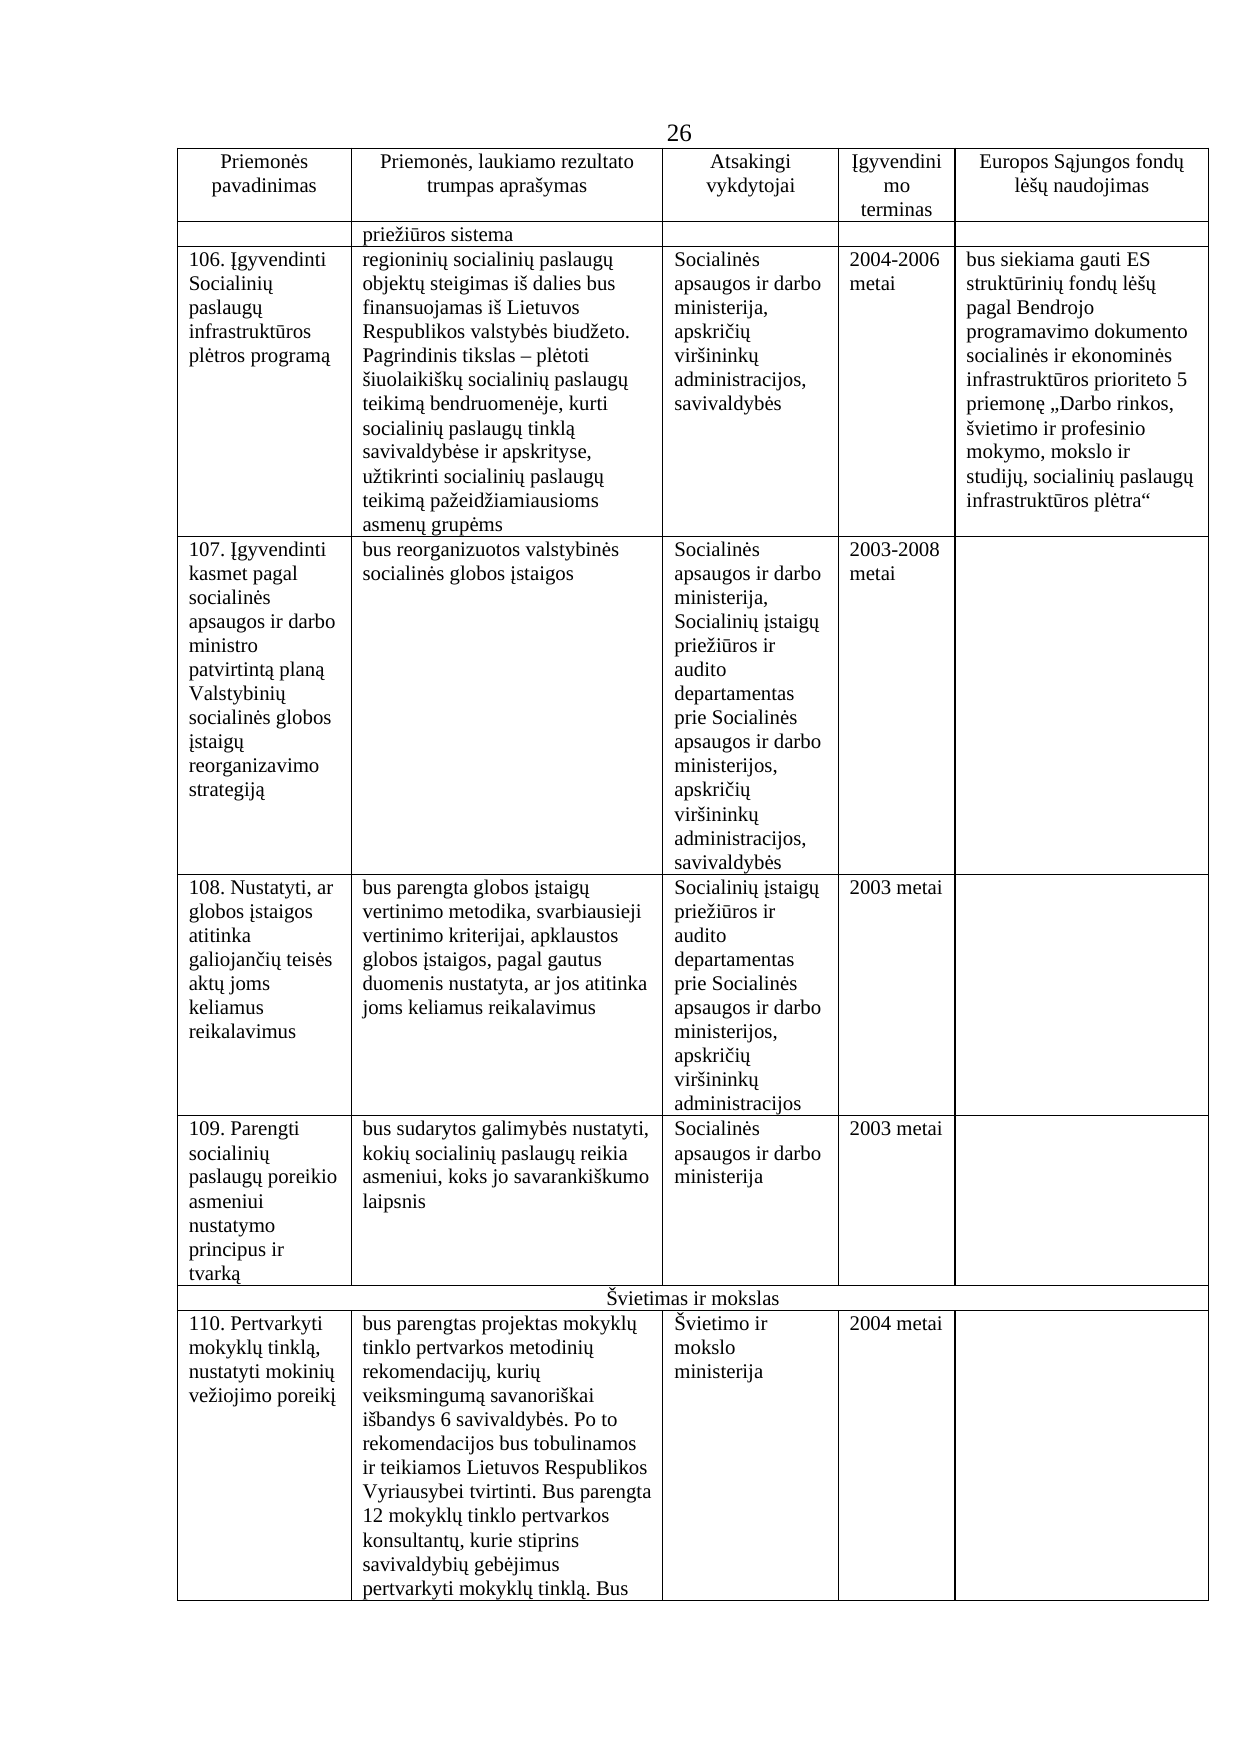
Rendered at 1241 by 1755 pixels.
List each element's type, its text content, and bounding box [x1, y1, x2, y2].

table_cell [839, 222, 954, 246]
table_cell Socialinių įstaigų priežiūros ir audito departamentas prie Socialinės apsaugos ir darbo ministerijos, apskričių viršininkų administracijos [663, 875, 838, 1115]
table_cell Švietimo ir mokslo ministerija [663, 1311, 838, 1600]
table_cell Socialinės apsaugos ir darbo ministerija [663, 1116, 838, 1285]
table_cell bus reorganizuotos valstybinės socialinės globos įstaigos [352, 537, 662, 874]
table_cell [178, 222, 351, 246]
table_cell bus siekiama gauti ES struktūrinių fondų lėšų pagal Bendrojo programavimo dokumento socialinės ir ekonominės infrastruktūros prioriteto 5 priemonę „Darbo rinkos, švietimo ir profesinio mokymo, mokslo ir studijų, socialinių paslaugų infrastruktūros plėtra“ [956, 247, 1208, 536]
table_cell Socialinės apsaugos ir darbo ministerija, Socialinių įstaigų priežiūros ir audito departamentas prie Socialinės apsaugos ir darbo ministerijos, apskričių viršininkų administracijos, savivaldybės [663, 537, 838, 874]
table_cell bus sudarytos galimybės nustatyti, kokių socialinių paslaugų reikia asmeniui, koks jo savarankiškumo laipsnis [352, 1116, 662, 1285]
table_cell 107. Įgyvendinti kasmet pagal socialinės apsaugos ir darbo ministro patvirtintą planą Valstybinių socialinės globos įstaigų reorganizavimo strategiją [178, 537, 351, 874]
table_cell 2003 metai [839, 1116, 954, 1285]
table_cell 110. Pertvarkyti mokyklų tinklą, nustatyti mokinių vežiojimo poreikį [178, 1311, 351, 1600]
table_cell [956, 1116, 1208, 1285]
table_cell 2003-2008 metai [839, 537, 954, 874]
table_cell [956, 537, 1208, 874]
table_header Įgyvendinimo terminas [839, 149, 954, 221]
table_header Europos Sąjungos fondų lėšų naudojimas [956, 149, 1208, 221]
table_cell 2004 metai [839, 1311, 954, 1600]
table_cell 106. Įgyvendinti Socialinių paslaugų infrastruktūros plėtros programą [178, 247, 351, 536]
table_cell 109. Parengti socialinių paslaugų poreikio asmeniui nustatymo principus ir tvarką [178, 1116, 351, 1285]
table_header Atsakingi vykdytojai [663, 149, 838, 221]
table_cell Socialinės apsaugos ir darbo ministerija, apskričių viršininkų administracijos, savivaldybės [663, 247, 838, 536]
table_cell priežiūros sistema [352, 222, 662, 246]
table_cell regioninių socialinių paslaugų objektų steigimas iš dalies bus finansuojamas iš Lietuvos Respublikos valstybės biudžeto. Pagrindinis tikslas – plėtoti šiuolaikiškų socialinių paslaugų teikimą bendruomenėje, kurti socialinių paslaugų tinklą savivaldybėse ir apskrityse, užtikrinti socialinių paslaugų teikimą pažeidžiamiausioms asmenų grupėms [352, 247, 662, 536]
table_header Priemonės, laukiamo rezultato trumpas aprašymas [352, 149, 662, 221]
table_cell [956, 222, 1208, 246]
table_cell 2003 metai [839, 875, 954, 1115]
table_header Priemonės pavadinimas [178, 149, 351, 221]
table_cell 2004-2006 metai [839, 247, 954, 536]
table_cell bus parengtas projektas mokyklų tinklo pertvarkos metodinių rekomendacijų, kurių veiksmingumą savanoriškai išbandys 6 savivaldybės. Po to rekomendacijos bus tobulinamos ir teikiamos Lietuvos Respublikos Vyriausybei tvirtinti. Bus parengta 12 mokyklų tinklo pertvarkos konsultantų, kurie stiprins savivaldybių gebėjimus pertvarkyti mokyklų tinklą. Bus [352, 1311, 662, 1600]
table_cell bus parengta globos įstaigų vertinimo metodika, svarbiausieji vertinimo kriterijai, apklaustos globos įstaigos, pagal gautus duomenis nustatyta, ar jos atitinka joms keliamus reikalavimus [352, 875, 662, 1115]
table_cell Švietimas ir mokslas [178, 1286, 1208, 1310]
table_cell 108. Nustatyti, ar globos įstaigos atitinka galiojančių teisės aktų joms keliamus reikalavimus [178, 875, 351, 1115]
table_cell [663, 222, 838, 246]
table_cell [956, 875, 1208, 1115]
table_cell [956, 1311, 1208, 1600]
